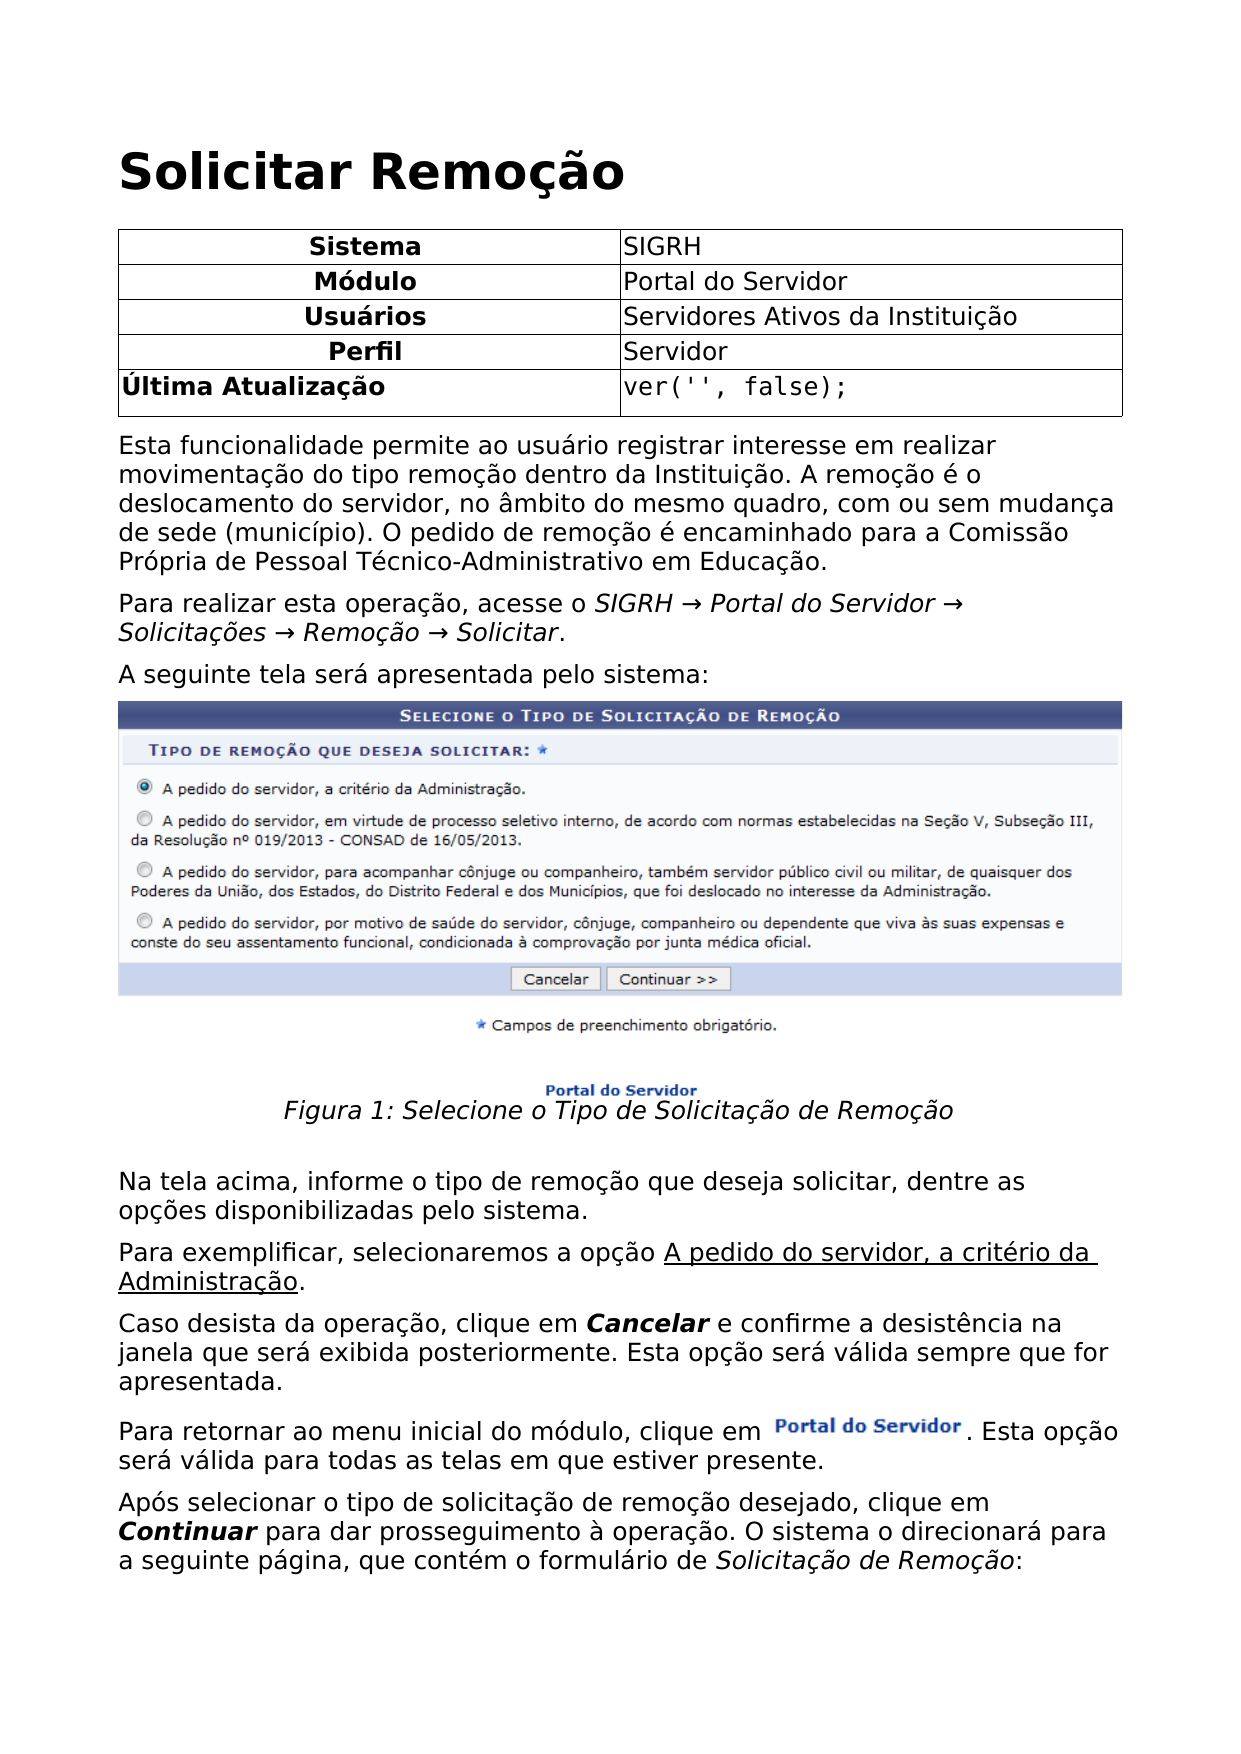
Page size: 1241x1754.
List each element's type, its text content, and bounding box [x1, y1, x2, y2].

table_cell Servidor [621, 335, 1122, 369]
text Para retornar ao menu inicial do módulo, clique em . Esta opção será válida para todas as telas em que estiver presente. [118, 1409, 1122, 1475]
text Caso desista da operação, clique em Cancelar e confirme a desistência na janela que será exibida posteriormente. Esta opção será válida sempre que for apresentada. [118, 1309, 1122, 1397]
text Após selecionar o tipo de solicitação de remoção desejado, clique em Continuar para dar prosseguimento à operação. O sistema o direcionará para a seguinte página, que contém o formulário de Solicitação de Remoção: [118, 1488, 1122, 1575]
picture [118, 701, 1123, 1097]
table_cell Servidores Ativos da Instituição [621, 300, 1122, 334]
table_cell Portal do Servidor [621, 265, 1122, 299]
table_header SIGRH [621, 230, 1122, 264]
table_header Sistema [119, 230, 620, 264]
picture [770, 1409, 966, 1441]
table_cell Módulo [119, 265, 620, 299]
subtitle Solicitar Remoção [118, 143, 1122, 201]
text Para exemplificar, selecionaremos a opção A pedido do servidor, a critério da Administração. [118, 1238, 1122, 1297]
text Figura 1: Selecione o Tipo de Solicitação de Remoção [118, 1097, 1122, 1126]
table_cell ver('', false); [621, 370, 1122, 416]
text Esta funcionalidade permite ao usuário registrar interesse em realizar movimentação do tipo remoção dentro da Instituição. A remoção é o deslocamento do servidor, no âmbito do mesmo quadro, com ou sem mudança de sede (município). O pedido de remoção é encaminhado para a Comissão Própria de Pessoal Técnico-Administrativo em Educação. [118, 431, 1122, 577]
text Na tela acima, informe o tipo de remoção que deseja solicitar, dentre as opções disponibilizadas pelo sistema. [118, 1167, 1122, 1226]
table_cell Última Atualização [119, 370, 620, 416]
table_cell Perfil [119, 335, 620, 369]
text A seguinte tela será apresentada pelo sistema: [118, 660, 1122, 689]
text Para realizar esta operação, acesse o SIGRH → Portal do Servidor → Solicitações → Remoção → Solicitar. [118, 589, 1122, 647]
table_cell Usuários [119, 300, 620, 334]
